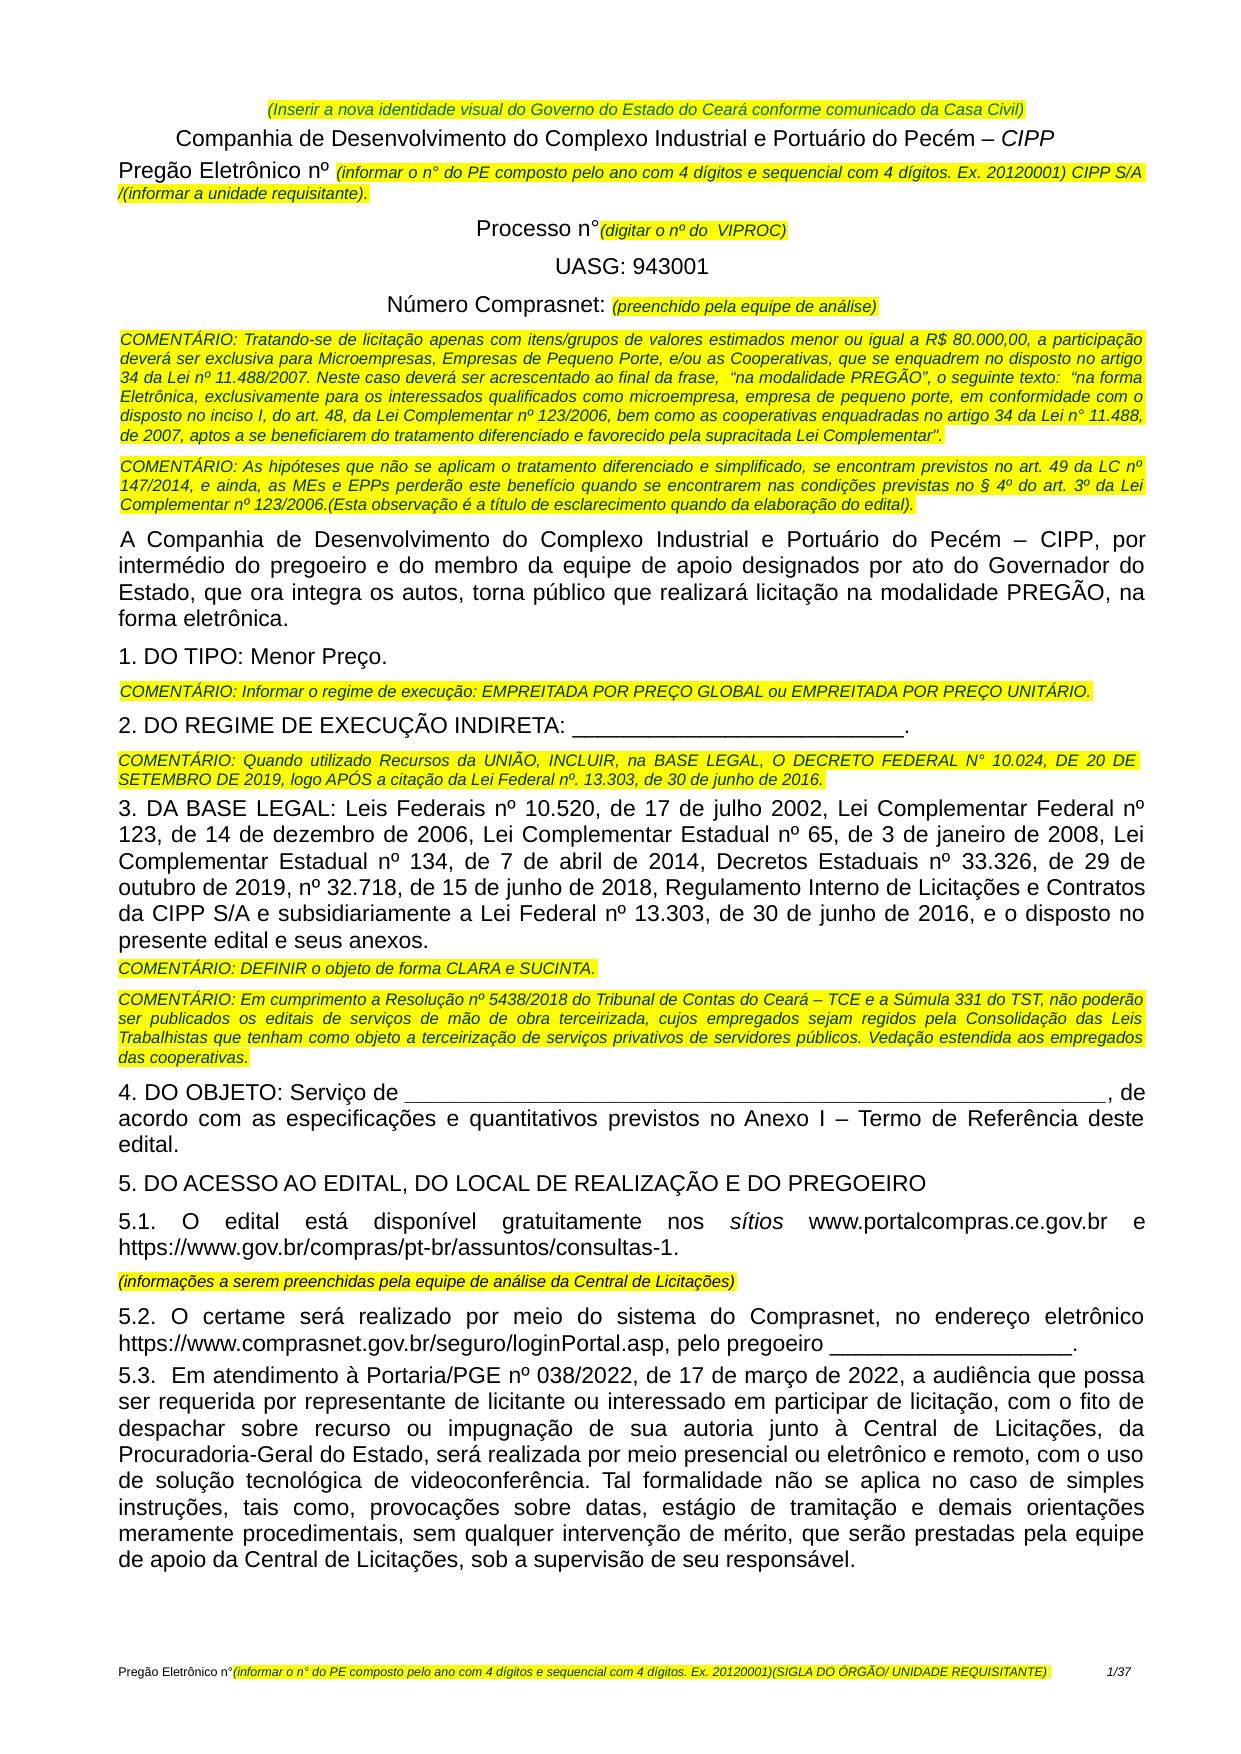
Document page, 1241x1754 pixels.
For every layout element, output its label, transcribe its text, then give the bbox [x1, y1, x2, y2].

text 5. DO ACESSO AO EDITAL, DO LOCAL DE REALIZAÇÃO E DO PREGOEIRO [118, 1169, 1146, 1196]
text 5.3. Em atendimento à Portaria/PGE nº 038/2022, de 17 de março de 2022, a audiência que possa ser requerida por representante de licitante ou interessado em participar de licitação, com o fito de despachar sobre recurso ou impugnação de sua autoria junto à Central de Licitações, da Procuradoria-Geral do Estado, será realizada por meio presencial ou eletrônico e remoto, com o uso de solução tecnológica de videoconferência. Tal formalidade não se aplica no caso de simples instruções, tais como, provocações sobre datas, estágio de tramitação e demais orientações meramente procedimentais, sem qualquer intervenção de mérito, que serão prestadas pela equipe de apoio da Central de Licitações, sob a supervisão de seu responsável. [118, 1362, 1146, 1573]
text Número Comprasnet: (preenchido pela equipe de análise) [119, 291, 1146, 318]
text 4. DO OBJETO: Serviço de _______________________________________________________, de acordo com as especificações e quantitativos previstos no Anexo I – Termo de Referência deste edital. [118, 1078, 1146, 1158]
text UASG: 943001 [118, 253, 1146, 279]
text COMENTÁRIO: Quando utilizado Recursos da UNIÃO, INCLUIR, na BASE LEGAL, O DECRETO FEDERAL N° 10.024, DE 20 DE SETEMBRO DE 2019, logo APÓS a citação da Lei Federal nº. 13.303, de 30 de junho de 2016. [118, 751, 1140, 789]
text 5.2. O certame será realizado por meio do sistema do Comprasnet, no endereço eletrônico https://www.comprasnet.gov.br/seguro/loginPortal.asp, pelo pregoeiro ___________________. [118, 1303, 1146, 1356]
text 5.1. O edital está disponível gratuitamente nos sítios www.portalcompras.ce.gov.br e https://www.gov.br/compras/pt-br/assuntos/consultas-1. [118, 1208, 1146, 1260]
text COMENTÁRIO: Informar o regime de execução: EMPREITADA POR PREÇO GLOBAL ou EMPREITADA POR PREÇO UNITÁRIO. [119, 681, 1146, 701]
text Processo n°(digitar o nº do VIPROC) [118, 215, 1146, 241]
text Pregão Eletrônico nº (informar o n° do PE composto pelo ano com 4 dígitos e sequencial com 4 dígitos. Ex. 20120001) CIPP S/A /(informar a unidade requisitante). [118, 157, 1146, 203]
text COMENTÁRIO: Em cumprimento a Resolução nº 5438/2018 do Tribunal de Contas do Ceará – TCE e a Súmula 331 do TST, não poderão ser publicados os editais de serviços de mão de obra terceirizada, cujos empregados sejam regidos pela Consolidação das Leis Trabalhistas que tenham como objeto a terceirização de serviços privativos de servidores públicos. Vedação estendida aos empregados das cooperativas. [118, 990, 1146, 1067]
text COMENTÁRIO: DEFINIR o objeto de forma CLARA e SUCINTA. [118, 959, 1146, 978]
text (informações a serem preenchidas pela equipe de análise da Central de Licitações) [118, 1272, 1146, 1291]
text A Companhia de Desenvolvimento do Complexo Industrial e Portuário do Pecém – cipp, por intermédio do pregoeiro e do membro da equipe de apoio designados por ato do Governador do Estado, que ora integra os autos, torna público que realizará licitação na modalidade PREGÃO, na forma eletrônica. [118, 526, 1146, 631]
text COMENTÁRIO: As hipóteses que não se aplicam o tratamento diferenciado e simplificado, se encontram previstos no art. 49 da LC nº 147/2014, e ainda, as MEs e EPPs perderão este benefício quando se encontrarem nas condições previstas no § 4º do art. 3º da Lei Complementar nº 123/2006.(Esta observação é a título de esclarecimento quando da elaboração do edital). [120, 456, 1146, 514]
text COMENTÁRIO: Tratando-se de licitação apenas com itens/grupos de valores estimados menor ou igual a R$ 80.000,00, a participação deverá ser exclusiva para Microempresas, Empresas de Pequeno Porte, e/ou as Cooperativas, que se enquadrem no disposto no artigo 34 da Lei nº 11.488/2007. Neste caso deverá ser acrescentado ao final da frase, “na modalidade PREGÃO”, o seguinte texto: “na forma Eletrônica, exclusivamente para os interessados qualificados como microempresa, empresa de pequeno porte, em conformidade com o disposto no inciso I, do art. 48, da Lei Complementar nº 123/2006, bem como as cooperativas enquadradas no artigo 34 da Lei n° 11.488, de 2007, aptos a se beneficiarem do tratamento diferenciado e favorecido pela supracitada Lei Complementar". [120, 329, 1146, 444]
text 2. DO REGIME DE EXECUÇÃO INDIRETA: __________________________. [118, 712, 1146, 739]
text 3. DA BASE LEGAL: Leis Federais nº 10.520, de 17 de julho 2002, Lei Complementar Federal nº 123, de 14 de dezembro de 2006, Lei Complementar Estadual nº 65, de 3 de janeiro de 2008, Lei Complementar Estadual nº 134, de 7 de abril de 2014, Decretos Estaduais nº 33.326, de 29 de outubro de 2019, nº 32.718, de 15 de junho de 2018, Regulamento Interno de Licitações e Contratos da CIPP S/A e subsidiariamente a Lei Federal nº 13.303, de 30 de junho de 2016, e o disposto no presente edital e seus anexos. [118, 795, 1146, 953]
text 1. DO TIPO: Menor Preço. [118, 643, 1146, 669]
